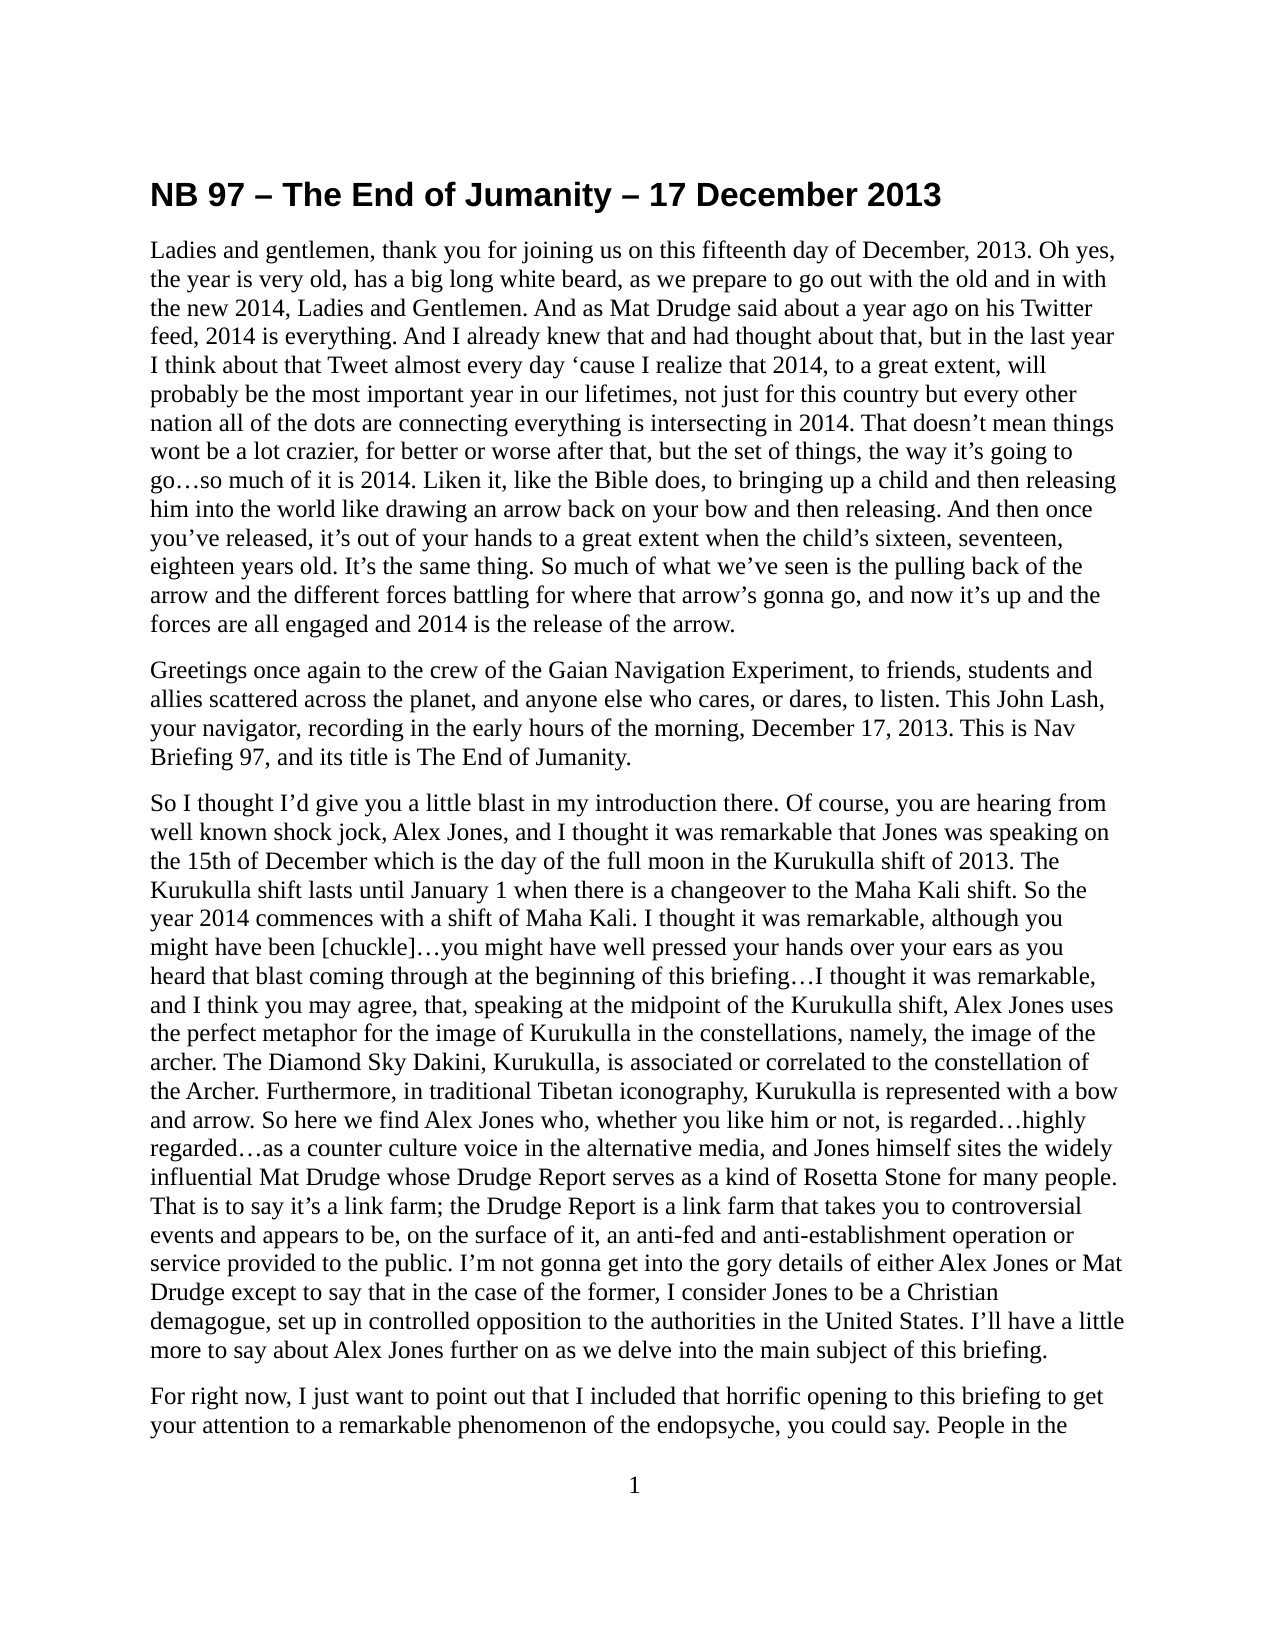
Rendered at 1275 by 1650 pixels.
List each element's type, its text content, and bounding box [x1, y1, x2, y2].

text For right now, I just want to point out that I included that horrific opening to this briefing to get your attention to a remarkable phenomenon of the endopsyche, you could say. People in the [150, 1381, 1125, 1439]
text So I thought I’d give you a little blast in my introduction there. Of course, you are hearing from well known shock jock, Alex Jones, and I thought it was remarkable that Jones was speaking on the 15th of December which is the day of the full moon in the Kurukulla shift of 2013. The Kurukulla shift lasts until January 1 when there is a changeover to the Maha Kali shift. So the year 2014 commences with a shift of Maha Kali. I thought it was remarkable, although you might have been [chuckle]…you might have well pressed your hands over your ears as you heard that blast coming through at the beginning of this briefing…I thought it was remarkable, and I think you may agree, that, speaking at the midpoint of the Kurukulla shift, Alex Jones uses the perfect metaphor for the image of Kurukulla in the constellations, namely, the image of the archer. The Diamond Sky Dakini, Kurukulla, is associated or correlated to the constellation of the Archer. Furthermore, in traditional Tibetan iconography, Kurukulla is represented with a bow and arrow. So here we find Alex Jones who, whether you like him or not, is regarded…highly regarded…as a counter culture voice in the alternative media, and Jones himself sites the widely influential Mat Drudge whose Drudge Report serves as a kind of Rosetta Stone for many people. That is to say it’s a link farm; the Drudge Report is a link farm that takes you to controversial events and appears to be, on the surface of it, an anti-fed and anti-establishment operation or service provided to the public. I’m not gonna get into the gory details of either Alex Jones or Mat Drudge except to say that in the case of the former, I consider Jones to be a Christian demagogue, set up in controlled opposition to the authorities in the United States. I’ll have a little more to say about Alex Jones further on as we delve into the main subject of this briefing. [150, 788, 1125, 1363]
subtitle NB 97 – The End of Jumanity – 17 December 2013 [150, 175, 1125, 214]
text Greetings once again to the crew of the Gaian Navigation Experiment, to friends, students and allies scattered across the planet, and anyone else who cares, or dares, to listen. This John Lash, your navigator, recording in the early hours of the morning, December 17, 2013. This is Nav Briefing 97, and its title is The End of Jumanity. [150, 656, 1125, 771]
text Ladies and gentlemen, thank you for joining us on this fifteenth day of December, 2013. Oh yes, the year is very old, has a big long white beard, as we prepare to go out with the old and in with the new 2014, Ladies and Gentlemen. And as Mat Drudge said about a year ago on his Twitter feed, 2014 is everything. And I already knew that and had thought about that, but in the last year I think about that Tweet almost every day ‘cause I realize that 2014, to a great extent, will probably be the most important year in our lifetimes, not just for this country but every other nation all of the dots are connecting everything is intersecting in 2014. That doesn’t mean things wont be a lot crazier, for better or worse after that, but the set of things, the way it’s going to go…so much of it is 2014. Liken it, like the Bible does, to bringing up a child and then releasing him into the world like drawing an arrow back on your bow and then releasing. And then once you’ve released, it’s out of your hands to a great extent when the child’s sixteen, seventeen, eighteen years old. It’s the same thing. So much of what we’ve seen is the pulling back of the arrow and the different forces battling for where that arrow’s gonna go, and now it’s up and the forces are all engaged and 2014 is the release of the arrow. [150, 235, 1125, 638]
